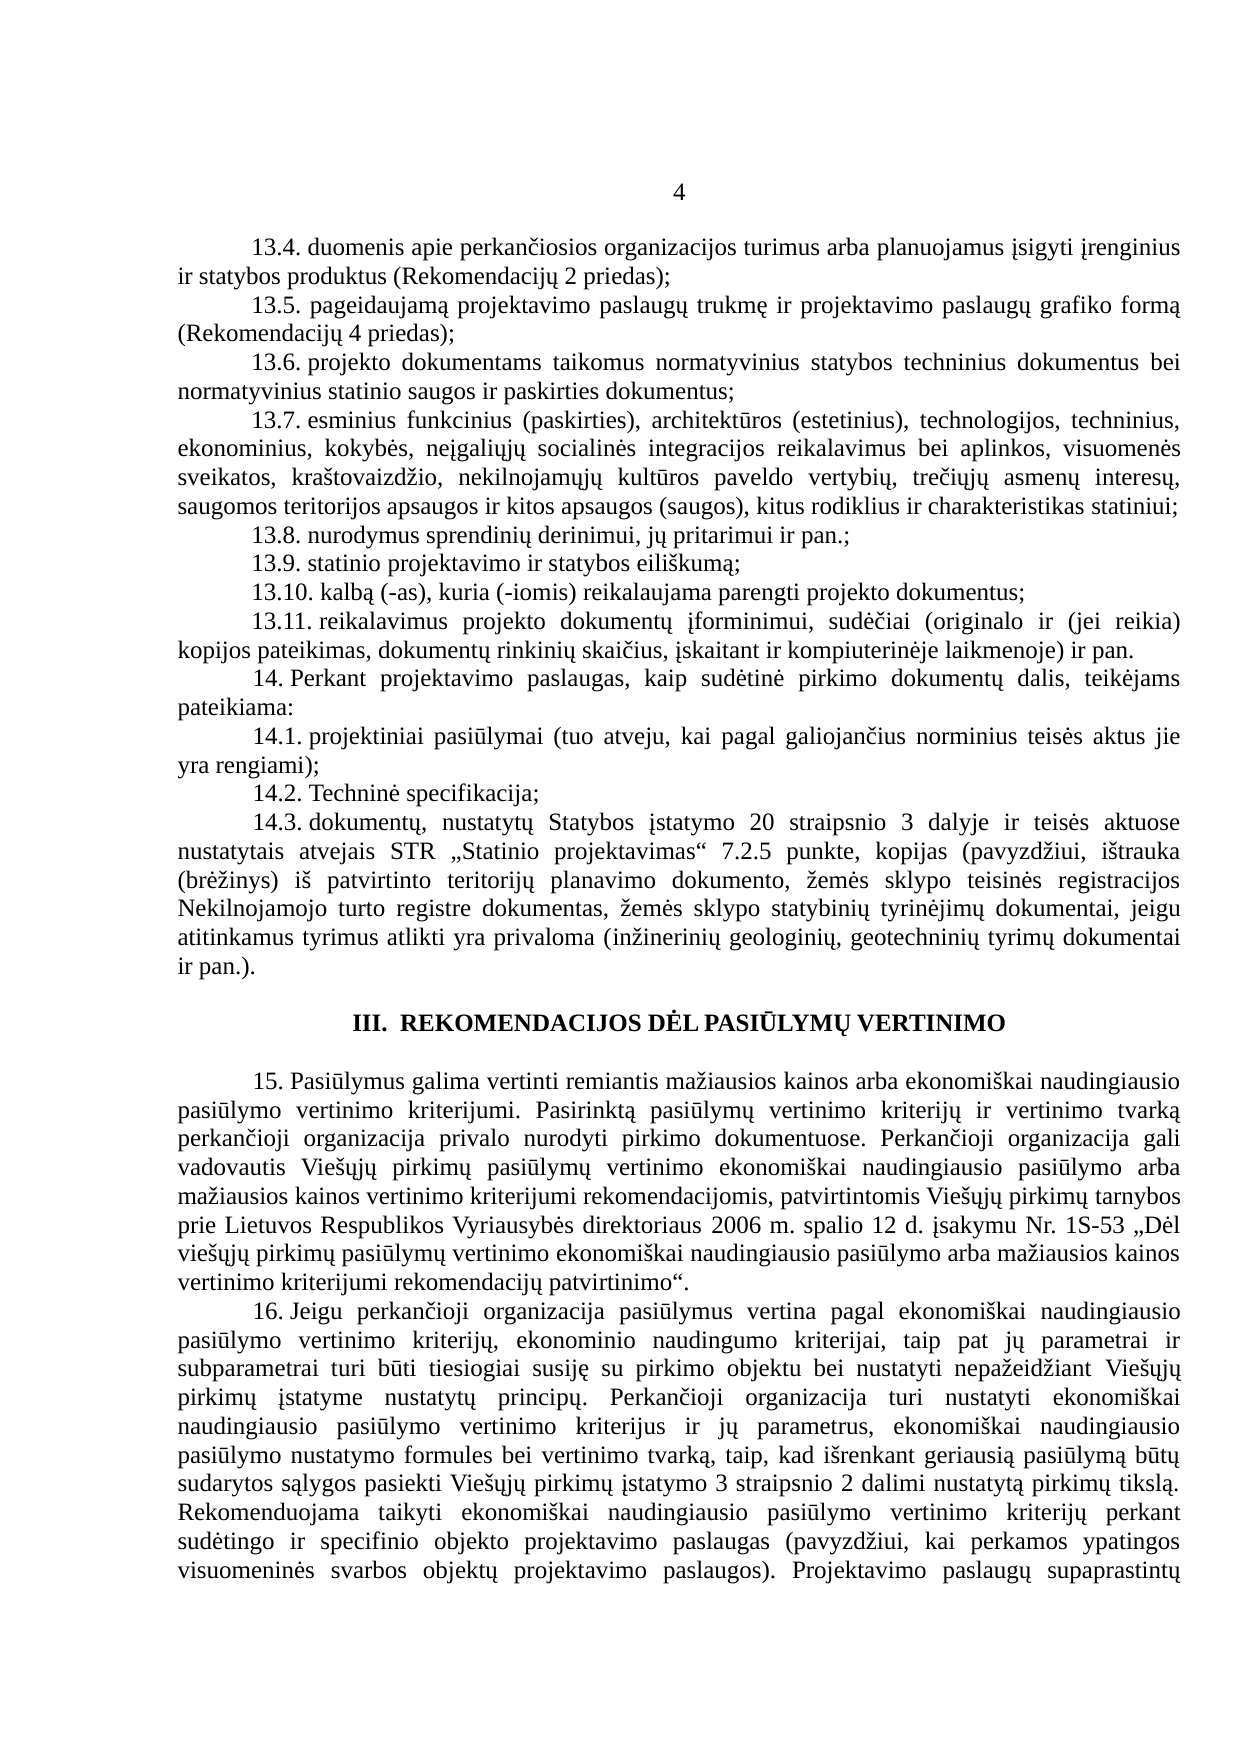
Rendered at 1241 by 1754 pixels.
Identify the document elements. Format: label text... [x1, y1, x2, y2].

text 15. Pasiūlymus galima vertinti remiantis mažiausios kainos arba ekonomiškai naudingiausio pasiūlymo vertinimo kriterijumi. Pasirinktą pasiūlymų vertinimo kriterijų ir vertinimo tvarką perkančioji organizacija privalo nurodyti pirkimo dokumentuose. Perkančioji organizacija gali vadovautis Viešųjų pirkimų pasiūlymų vertinimo ekonomiškai naudingiausio pasiūlymo arba mažiausios kainos vertinimo kriterijumi rekomendacijomis, patvirtintomis Viešųjų pirkimų tarnybos prie Lietuvos Respublikos Vyriausybės direktoriaus 2006 m. spalio 12 d. įsakymu Nr. 1S-53 „Dėl viešųjų pirkimų pasiūlymų vertinimo ekonomiškai naudingiausio pasiūlymo arba mažiausios kainos vertinimo kriterijumi rekomendacijų patvirtinimo“. [177, 1066, 1181, 1296]
text 13.10. kalbą (-as), kuria (-iomis) reikalaujama parengti projekto dokumentus; [177, 577, 1181, 606]
text 14. Perkant projektavimo paslaugas, kaip sudėtinė pirkimo dokumentų dalis, teikėjams pateikiama: [177, 663, 1181, 721]
text 13.8. nurodymus sprendinių derinimui, jų pritarimui ir pan.; [177, 520, 1181, 548]
text 13.6. projekto dokumentams taikomus normatyvinius statybos techninius dokumentus bei normatyvinius statinio saugos ir paskirties dokumentus; [177, 347, 1181, 405]
text 13.4. duomenis apie perkančiosios organizacijos turimus arba planuojamus įsigyti įrenginius ir statybos produktus (Rekomendacijų 2 priedas); [177, 232, 1181, 290]
text III. REKOMENDACIJOS DĖL PASIŪLYMŲ VERTINIMO [177, 1008, 1181, 1037]
text 13.7. esminius funkcinius (paskirties), architektūros (estetinius), technologijos, techninius, ekonominius, kokybės, neįgaliųjų socialinės integracijos reikalavimus bei aplinkos, visuomenės sveikatos, kraštovaizdžio, nekilnojamųjų kultūros paveldo vertybių, trečiųjų asmenų interesų, saugomos teritorijos apsaugos ir kitos apsaugos (saugos), kitus rodiklius ir charakteristikas statiniui; [177, 405, 1181, 520]
text 14.3. dokumentų, nustatytų Statybos įstatymo 20 straipsnio 3 dalyje ir teisės aktuose nustatytais atvejais STR „Statinio projektavimas“ 7.2.5 punkte, kopijas (pavyzdžiui, ištrauka (brėžinys) iš patvirtinto teritorijų planavimo dokumento, žemės sklypo teisinės registracijos Nekilnojamojo turto registre dokumentas, žemės sklypo statybinių tyrinėjimų dokumentai, jeigu atitinkamus tyrimus atlikti yra privaloma (inžinerinių geologinių, geotechninių tyrimų dokumentai ir pan.). [177, 807, 1181, 980]
text 13.5. pageidaujamą projektavimo paslaugų trukmę ir projektavimo paslaugų grafiko formą (Rekomendacijų 4 priedas); [177, 290, 1181, 347]
text 16. Jeigu perkančioji organizacija pasiūlymus vertina pagal ekonomiškai naudingiausio pasiūlymo vertinimo kriterijų, ekonominio naudingumo kriterijai, taip pat jų parametrai ir subparametrai turi būti tiesiogiai susiję su pirkimo objektu bei nustatyti nepažeidžiant Viešųjų pirkimų įstatyme nustatytų principų. Perkančioji organizacija turi nustatyti ekonomiškai naudingiausio pasiūlymo vertinimo kriterijus ir jų parametrus, ekonomiškai naudingiausio pasiūlymo nustatymo formules bei vertinimo tvarką, taip, kad išrenkant geriausią pasiūlymą būtų sudarytos sąlygos pasiekti Viešųjų pirkimų įstatymo 3 straipsnio 2 dalimi nustatytą pirkimų tikslą. Rekomenduojama taikyti ekonomiškai naudingiausio pasiūlymo vertinimo kriterijų perkant sudėtingo ir specifinio objekto projektavimo paslaugas (pavyzdžiui, kai perkamos ypatingos visuomeninės svarbos objektų projektavimo paslaugos). Projektavimo paslaugų supaprastintų [177, 1296, 1181, 1583]
text 13.9. statinio projektavimo ir statybos eiliškumą; [177, 548, 1181, 577]
text 14.1. projektiniai pasiūlymai (tuo atveju, kai pagal galiojančius norminius teisės aktus jie yra rengiami); [177, 721, 1181, 778]
text 14.2. Techninė specifikacija; [177, 778, 1181, 807]
text 13.11. reikalavimus projekto dokumentų įforminimui, sudėčiai (originalo ir (jei reikia) kopijos pateikimas, dokumentų rinkinių skaičius, įskaitant ir kompiuterinėje laikmenoje) ir pan. [177, 606, 1181, 663]
